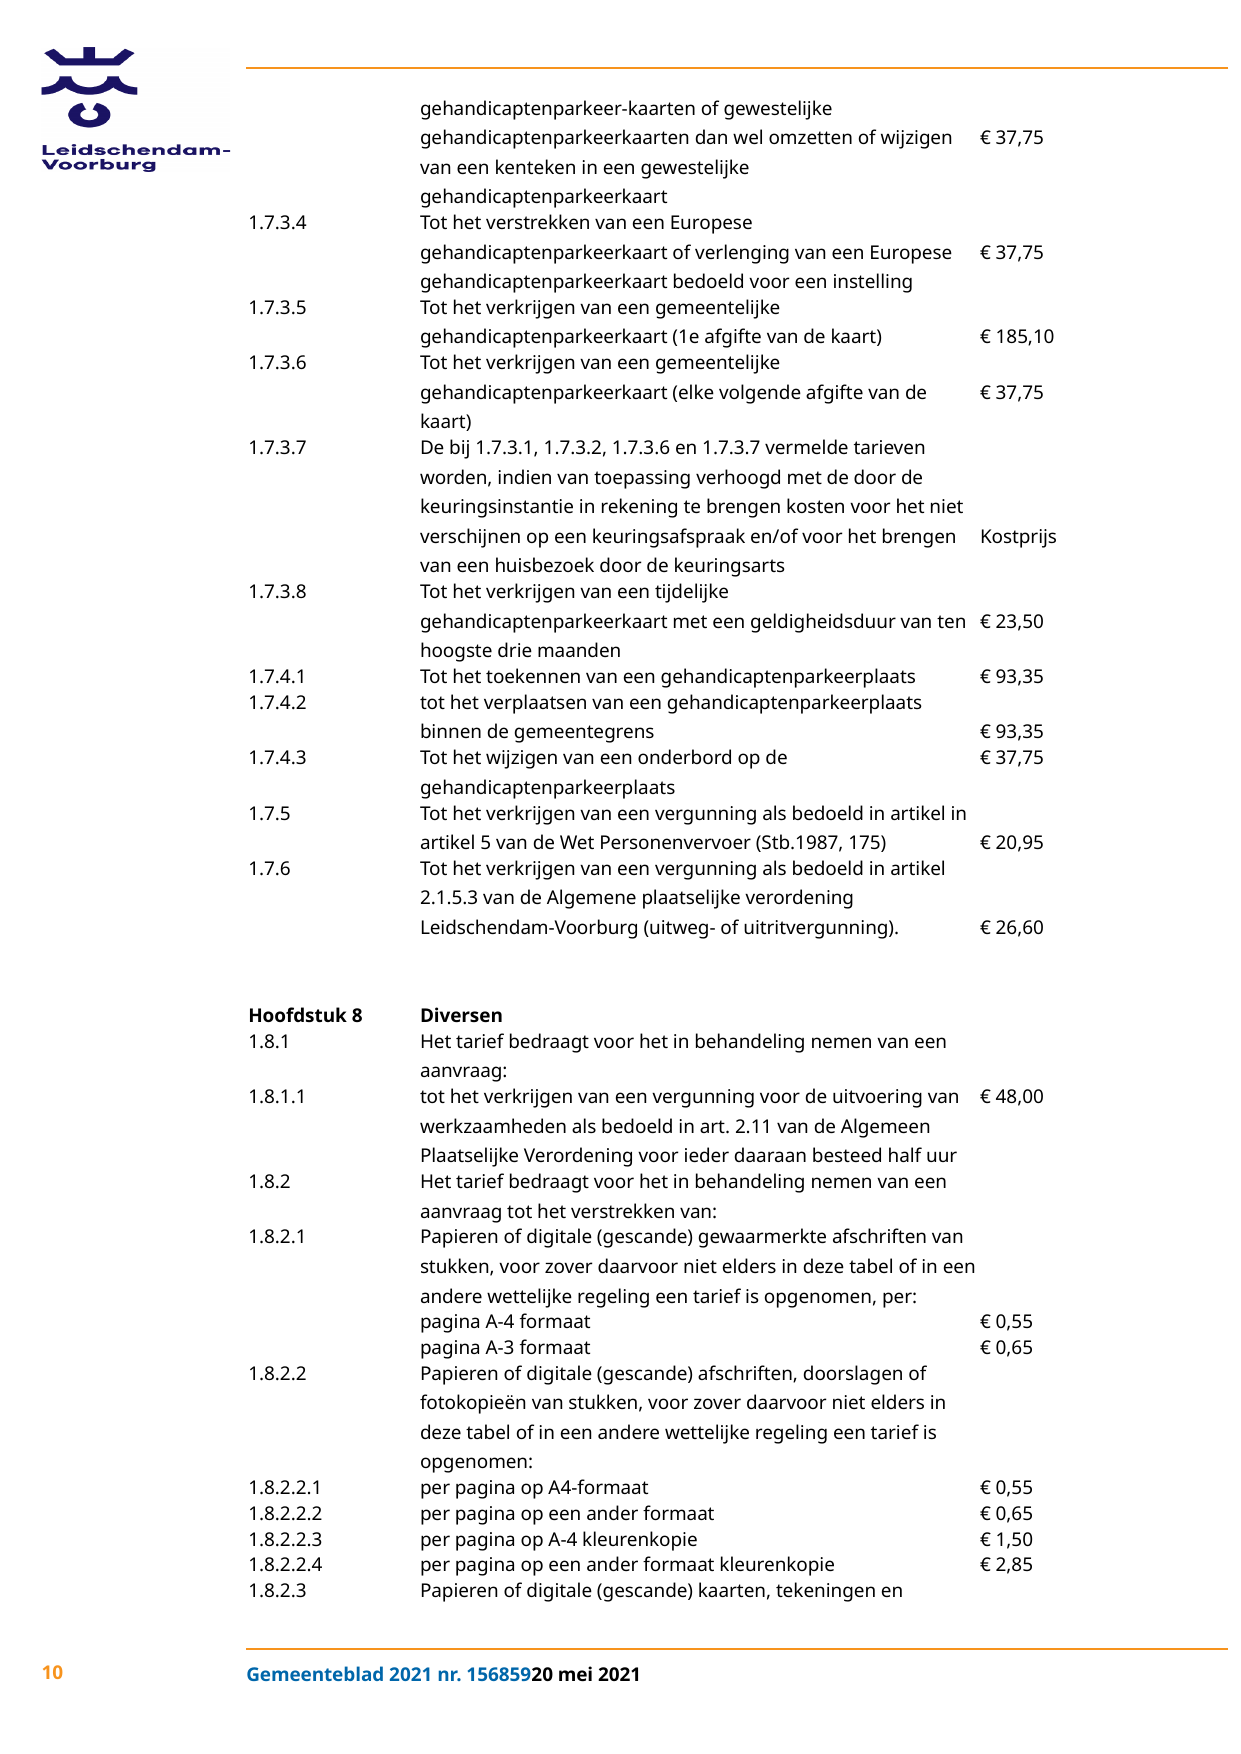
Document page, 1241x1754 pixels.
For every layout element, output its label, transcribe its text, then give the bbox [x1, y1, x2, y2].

table_cell € 37,75 [980, 95, 1152, 209]
table_cell [248, 95, 420, 209]
table_cell Kostprijs [980, 434, 1152, 578]
table_cell Tot het verkrijgen van een vergunning als bedoeld in artikel 2.1.5.3 van de Algemene plaatselijke verordening Leidschendam-Voorburg (uitweg- of uitritvergunning). [420, 855, 980, 940]
table_cell 1.7.3.4 [248, 209, 420, 294]
table_cell 1.7.4.2 [248, 689, 420, 744]
table_cell [980, 1360, 1152, 1474]
table_cell per pagina op A4-formaat [420, 1475, 980, 1500]
table_cell 1.7.3.7 [248, 434, 420, 578]
table_cell 1.8.2 [248, 1168, 420, 1224]
table_cell 1.8.2.2.1 [248, 1475, 420, 1500]
table_cell [980, 1578, 1152, 1603]
table_cell € 93,35 [980, 689, 1152, 744]
table_cell Tot het verstrekken van een Europese gehandicaptenparkeerkaart of verlenging van een Europese gehandicaptenparkeerkaart bedoeld voor een instelling [420, 209, 980, 294]
table_cell per pagina op A-4 kleurenkopie [420, 1526, 980, 1552]
table_cell Papieren of digitale (gescande) afschriften, doorslagen of fotokopieën van stukken, voor zover daarvoor niet elders in deze tabel of in een andere wettelijke regeling een tarief is opgenomen: [420, 1360, 980, 1474]
table_cell € 0,65 [980, 1334, 1152, 1360]
table_cell € 37,75 [980, 350, 1152, 434]
table_cell [248, 1309, 420, 1334]
table_cell Het tarief bedraagt voor het in behandeling nemen van een aanvraag tot het verstrekken van: [420, 1168, 980, 1224]
table_cell 1.8.2.2.3 [248, 1526, 420, 1552]
table_cell € 26,60 [980, 855, 1152, 940]
table_cell [248, 1334, 420, 1360]
table_cell Tot het verkrijgen van een tijdelijke gehandicaptenparkeerkaart met een geldigheidsduur van ten hoogste drie maanden [420, 579, 980, 663]
table_cell 1.8.2.2.4 [248, 1552, 420, 1577]
table_cell Tot het verkrijgen van een gemeentelijke gehandicaptenparkeerkaart (1e afgifte van de kaart) [420, 294, 980, 349]
table_cell € 185,10 [980, 294, 1152, 349]
table_header Hoofdstuk 8 [248, 1003, 420, 1028]
table_cell De bij 1.7.3.1, 1.7.3.2, 1.7.3.6 en 1.7.3.7 vermelde tarieven worden, indien van toepassing verhoogd met de door de keuringsinstantie in rekening te brengen kosten voor het niet verschijnen op een keuringsafspraak en/of voor het brengen van een huisbezoek door de keuringsarts [420, 434, 980, 578]
table_cell Het tarief bedraagt voor het in behandeling nemen van een aanvraag: [420, 1028, 980, 1083]
table_cell 1.8.2.2.2 [248, 1500, 420, 1526]
table_cell 1.8.2.1 [248, 1224, 420, 1308]
table_cell Papieren of digitale (gescande) gewaarmerkte afschriften van stukken, voor zover daarvoor niet elders in deze tabel of in een andere wettelijke regeling een tarief is opgenomen, per: [420, 1224, 980, 1308]
table_cell € 37,75 [980, 209, 1152, 294]
table_cell Papieren of digitale (gescande) kaarten, tekeningen en [420, 1578, 980, 1603]
table_header Diversen [420, 1003, 980, 1028]
table_cell € 48,00 [980, 1084, 1152, 1168]
table_cell € 2,85 [980, 1552, 1152, 1577]
table_cell 1.8.2.3 [248, 1578, 420, 1603]
table_cell 1.7.4.3 [248, 744, 420, 800]
table_cell tot het verplaatsen van een gehandicaptenparkeerplaats binnen de gemeentegrens [420, 689, 980, 744]
table_cell 1.7.3.5 [248, 294, 420, 349]
table_cell pagina A-3 formaat [420, 1334, 980, 1360]
table_header [980, 1003, 1152, 1028]
table_cell 1.7.4.1 [248, 663, 420, 689]
table_cell [980, 1224, 1152, 1308]
table_cell per pagina op een ander formaat kleurenkopie [420, 1552, 980, 1577]
table_cell Tot het wijzigen van een onderbord op de gehandicaptenparkeerplaats [420, 744, 980, 800]
table_cell € 1,50 [980, 1526, 1152, 1552]
table_cell gehandicaptenparkeer-kaarten of gewestelijke gehandicaptenparkeerkaarten dan wel omzetten of wijzigen van een kenteken in een gewestelijke gehandicaptenparkeerkaart [420, 95, 980, 209]
table_cell 1.7.6 [248, 855, 420, 940]
table_cell Tot het verkrijgen van een gemeentelijke gehandicaptenparkeerkaart (elke volgende afgifte van de kaart) [420, 350, 980, 434]
table_cell € 0,55 [980, 1309, 1152, 1334]
table_cell 1.7.5 [248, 800, 420, 855]
table_cell € 0,65 [980, 1500, 1152, 1526]
table_cell pagina A-4 formaat [420, 1309, 980, 1334]
table_cell Tot het verkrijgen van een vergunning als bedoeld in artikel in artikel 5 van de Wet Personenvervoer (Stb.1987, 175) [420, 800, 980, 855]
table_cell 1.8.1.1 [248, 1084, 420, 1168]
table_cell 1.8.1 [248, 1028, 420, 1083]
table_cell € 93,35 [980, 663, 1152, 689]
table_cell € 23,50 [980, 579, 1152, 663]
table_cell € 20,95 [980, 800, 1152, 855]
table_cell 1.7.3.6 [248, 350, 420, 434]
table_cell 1.8.2.2 [248, 1360, 420, 1474]
table_cell Tot het toekennen van een gehandicaptenparkeerplaats [420, 663, 980, 689]
table_cell per pagina op een ander formaat [420, 1500, 980, 1526]
table_cell 1.7.3.8 [248, 579, 420, 663]
table_cell tot het verkrijgen van een vergunning voor de uitvoering van werkzaamheden als bedoeld in art. 2.11 van de Algemeen Plaatselijke Verordening voor ieder daaraan besteed half uur [420, 1084, 980, 1168]
table_cell [980, 1028, 1152, 1083]
table_cell € 37,75 [980, 744, 1152, 800]
picture [41, 47, 231, 172]
table_cell [980, 1168, 1152, 1224]
table_cell € 0,55 [980, 1475, 1152, 1500]
